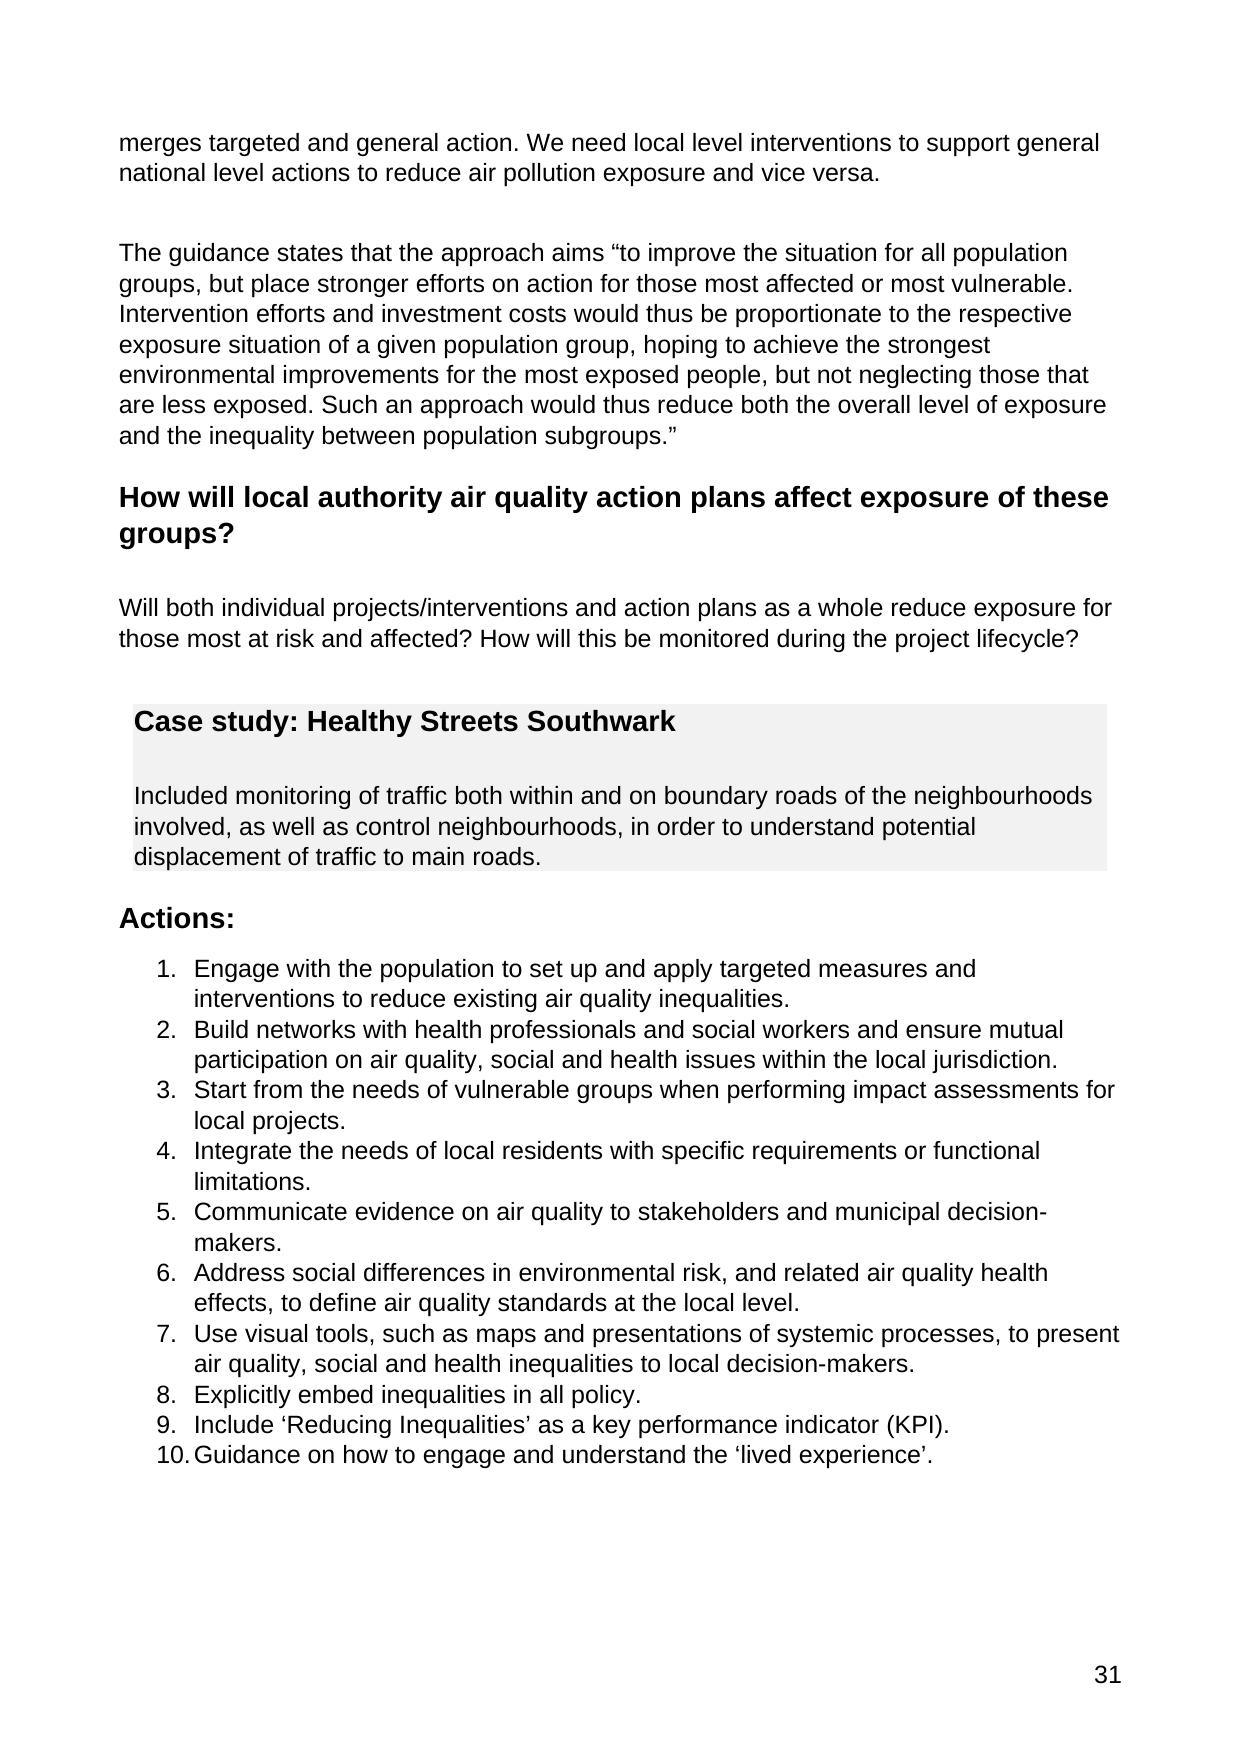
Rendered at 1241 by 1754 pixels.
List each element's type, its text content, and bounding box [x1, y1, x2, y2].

list Use visual tools, such as maps and presentations of systemic processes, to present air quality, social and health inequalities to local decision-makers. [156, 1319, 1122, 1378]
text The guidance states that the approach aims “to improve the situation for all population groups, but place stronger efforts on action for those most affected or most vulnerable. Intervention efforts and investment costs would thus be proportionate to the respective exposure situation of a given population group, hoping to achieve the strongest environmental improvements for the most exposed people, but not neglecting those that are less exposed. Such an approach would thus reduce both the overall level of exposure and the inequality between population subgroups.” [118, 238, 1122, 449]
list Communicate evidence on air quality to stakeholders and municipal decision-makers. [156, 1197, 1122, 1256]
list Guidance on how to engage and understand the ‘lived experience’. [156, 1440, 1122, 1469]
list Integrate the needs of local residents with specific requirements or functional limitations. [156, 1136, 1122, 1195]
list Engage with the population to set up and apply targeted measures and interventions to reduce existing air quality inequalities. [156, 954, 1122, 1013]
subtitle Actions: [118, 902, 1122, 935]
list Build networks with health professionals and social workers and ensure mutual participation on air quality, social and health issues within the local jurisdiction. [156, 1014, 1122, 1074]
text merges targeted and general action. We need local level interventions to support general national level actions to reduce air pollution exposure and vice versa. [118, 127, 1122, 187]
list Start from the needs of vulnerable groups when performing impact assessments for local projects. [156, 1075, 1122, 1134]
text Included monitoring of traffic both within and on boundary roads of the neighbourhoods involved, as well as control neighbourhoods, in order to understand potential displacement of traffic to main roads. [133, 781, 1107, 871]
list Include ‘Reducing Inequalities’ as a key performance indicator (KPI). [156, 1410, 1122, 1439]
list Explicitly embed inequalities in all policy. [156, 1379, 1122, 1408]
text Will both individual projects/interventions and action plans as a whole reduce exposure for those most at risk and affected? How will this be monitored during the project lifecycle? [118, 593, 1122, 652]
subtitle How will local authority air quality action plans affect exposure of these groups? [118, 480, 1122, 549]
subtitle Case study: Healthy Streets Southwark [133, 704, 1107, 737]
list Address social differences in environmental risk, and related air quality health effects, to define air quality standards at the local level. [156, 1258, 1122, 1317]
